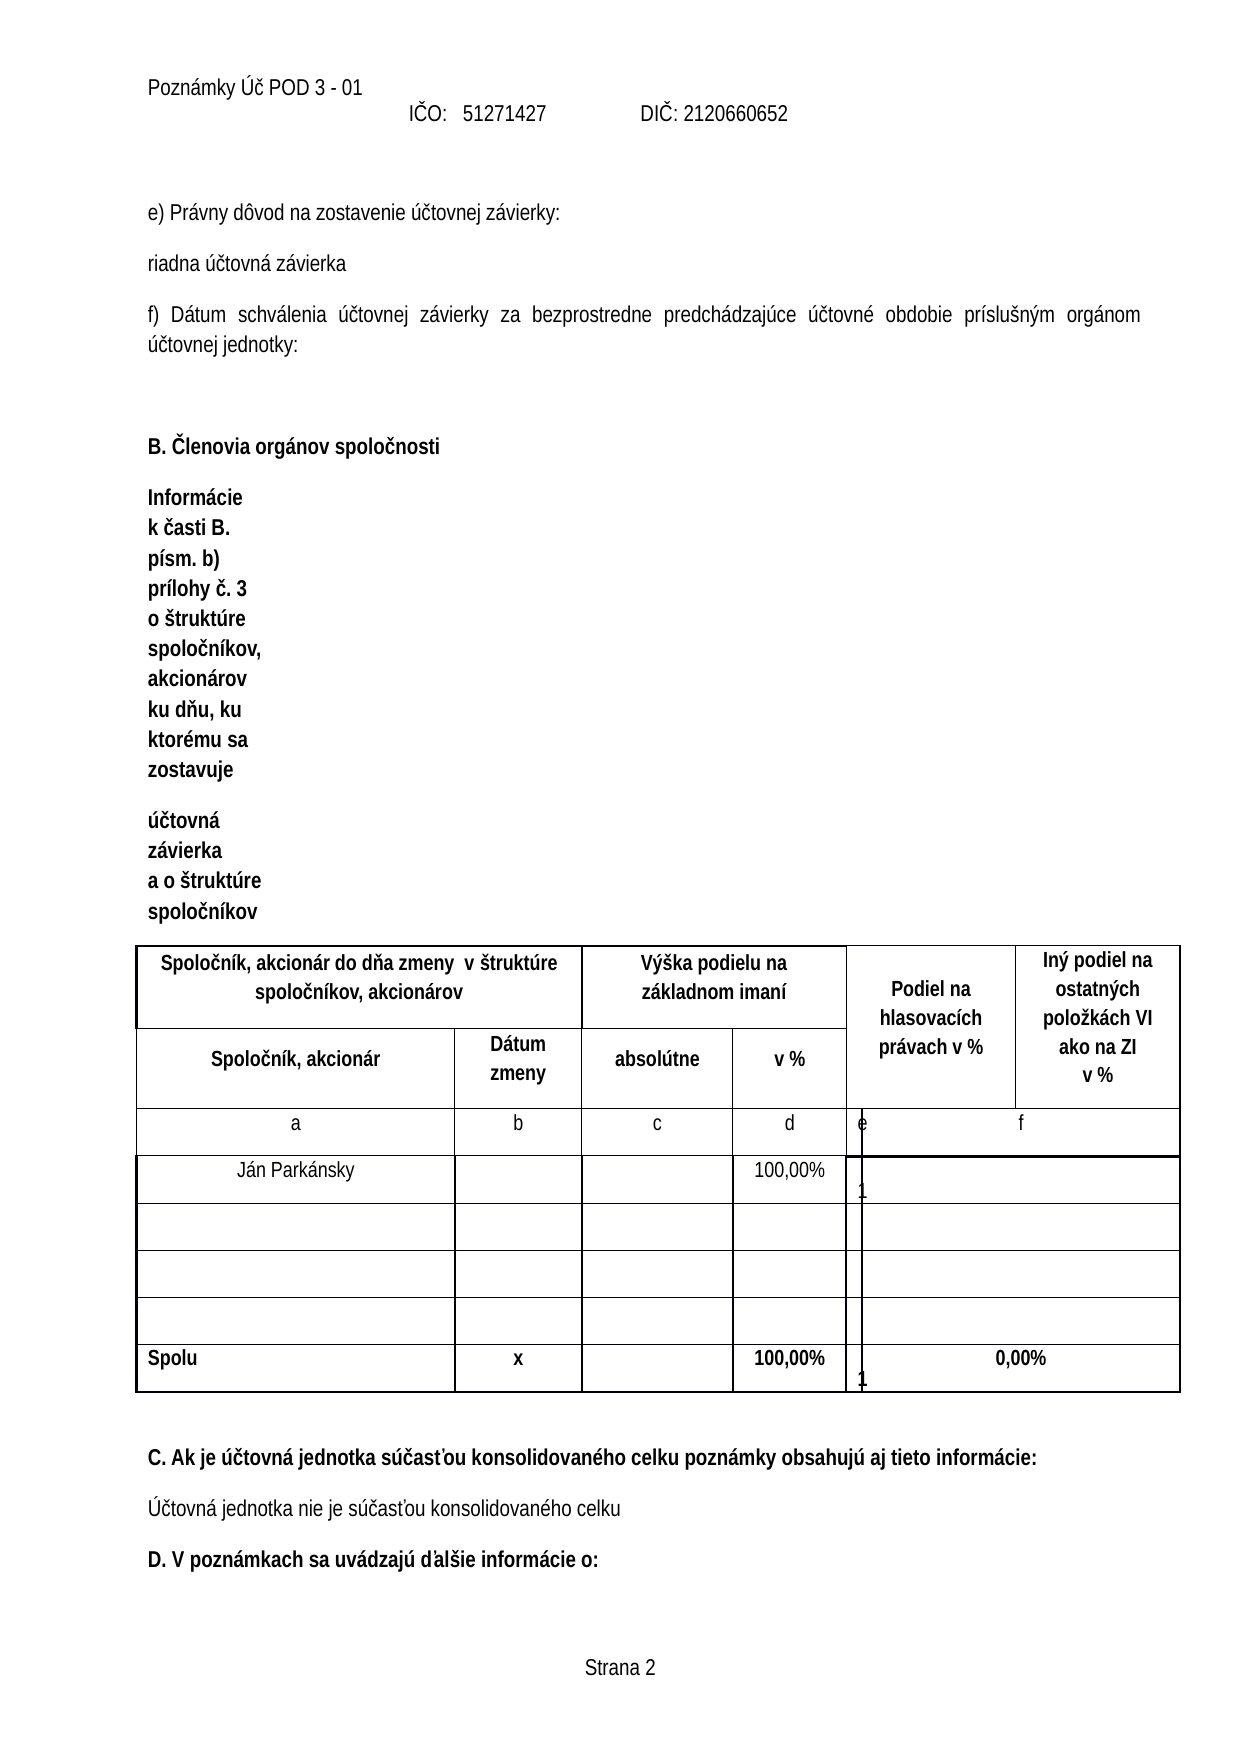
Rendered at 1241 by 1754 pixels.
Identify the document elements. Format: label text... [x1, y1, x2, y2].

table_cell 100,00% [847, 1345, 861, 1391]
table_cell [456, 1298, 581, 1344]
text e) Právny dôvod na zostavenie účtovnej závierky: [148, 199, 1141, 225]
table_cell x [456, 1345, 581, 1391]
table_cell [863, 1251, 1179, 1297]
table_cell [583, 1251, 732, 1297]
table_cell 100,00% [847, 1158, 861, 1203]
table_cell Ján Parkánsky [138, 1156, 454, 1203]
table_cell [734, 1298, 845, 1344]
table_cell Výška podielu na základnom imaní [583, 947, 846, 1028]
table_cell [863, 1204, 1179, 1250]
table_cell [583, 1298, 732, 1344]
table_cell [1181, 1250, 1240, 1297]
table_cell [456, 1204, 581, 1250]
table_cell absolútne [582, 1029, 732, 1108]
table_cell Podiel na hlasovacích právach v % [847, 946, 1015, 1108]
text Účtovná jednotka nie je súčasťou konsolidovaného celku [148, 1495, 1141, 1522]
text C. Ak je účtovná jednotka súčasťou konsolidovaného celku poznámky obsahujú aj tieto informácie: [148, 1444, 1141, 1471]
table_cell Iný podiel na ostatných položkách VI ako na ZI v % [1016, 946, 1179, 1108]
table_cell [1181, 1344, 1240, 1391]
table_cell 0,00% [863, 1345, 1179, 1391]
table_cell [847, 1251, 861, 1297]
table_cell b [455, 1109, 581, 1155]
table_cell [456, 1251, 581, 1297]
table_cell c [582, 1109, 732, 1155]
table_cell e [847, 1109, 861, 1155]
table_cell [138, 1204, 454, 1250]
table_cell [863, 1298, 1179, 1344]
table_cell [847, 1298, 861, 1344]
table_cell Spoločník, akcionár [137, 1029, 454, 1108]
table_cell [583, 1204, 732, 1250]
text D. V poznámkach sa uvádzajú ďalšie informácie o: [148, 1546, 1141, 1573]
table_cell 100,00% [734, 1345, 845, 1391]
table_cell f [863, 1109, 1179, 1155]
table_cell [138, 1251, 454, 1297]
table_cell [847, 1204, 861, 1250]
table_cell [734, 1204, 845, 1250]
table_cell Spoločník, akcionár do dňa zmeny v štruktúre spoločníkov, akcionárov [138, 947, 581, 1028]
table_cell v % [733, 1029, 846, 1108]
text f) Dátum schválenia účtovnej závierky za bezprostredne predchádzajúce účtovné obdobie príslušným orgánom účtovnej jednotky: [148, 301, 1141, 357]
table_header Informácie k časti B. písm. b) prílohy č. 3 o štruktúre spoločníkov, akcionárov ku dňu, ku ktorému sa zostavuje účtovná závierka a o štruktúre spoločníkov [136, 484, 281, 945]
table_cell Spolu [138, 1345, 454, 1391]
table_cell a [137, 1109, 454, 1155]
table_cell [863, 1158, 1179, 1203]
table_cell [583, 1345, 732, 1391]
table_cell [138, 1298, 454, 1344]
table_cell [734, 1251, 845, 1297]
table_cell [456, 1156, 581, 1203]
table_cell d [733, 1109, 846, 1155]
table_cell 100,00% [734, 1156, 845, 1203]
table_cell [1181, 1028, 1240, 1108]
table_cell [1181, 1155, 1240, 1203]
text B. Členovia orgánov spoločnosti [148, 433, 1141, 459]
table_cell [1181, 1203, 1240, 1250]
table_cell [1181, 1108, 1240, 1155]
text riadna účtovná závierka [148, 250, 1141, 276]
table_cell [583, 1156, 732, 1203]
table_cell [1181, 945, 1240, 1028]
table_cell Dátum zmeny [455, 1029, 581, 1108]
table_cell [1181, 1297, 1240, 1344]
